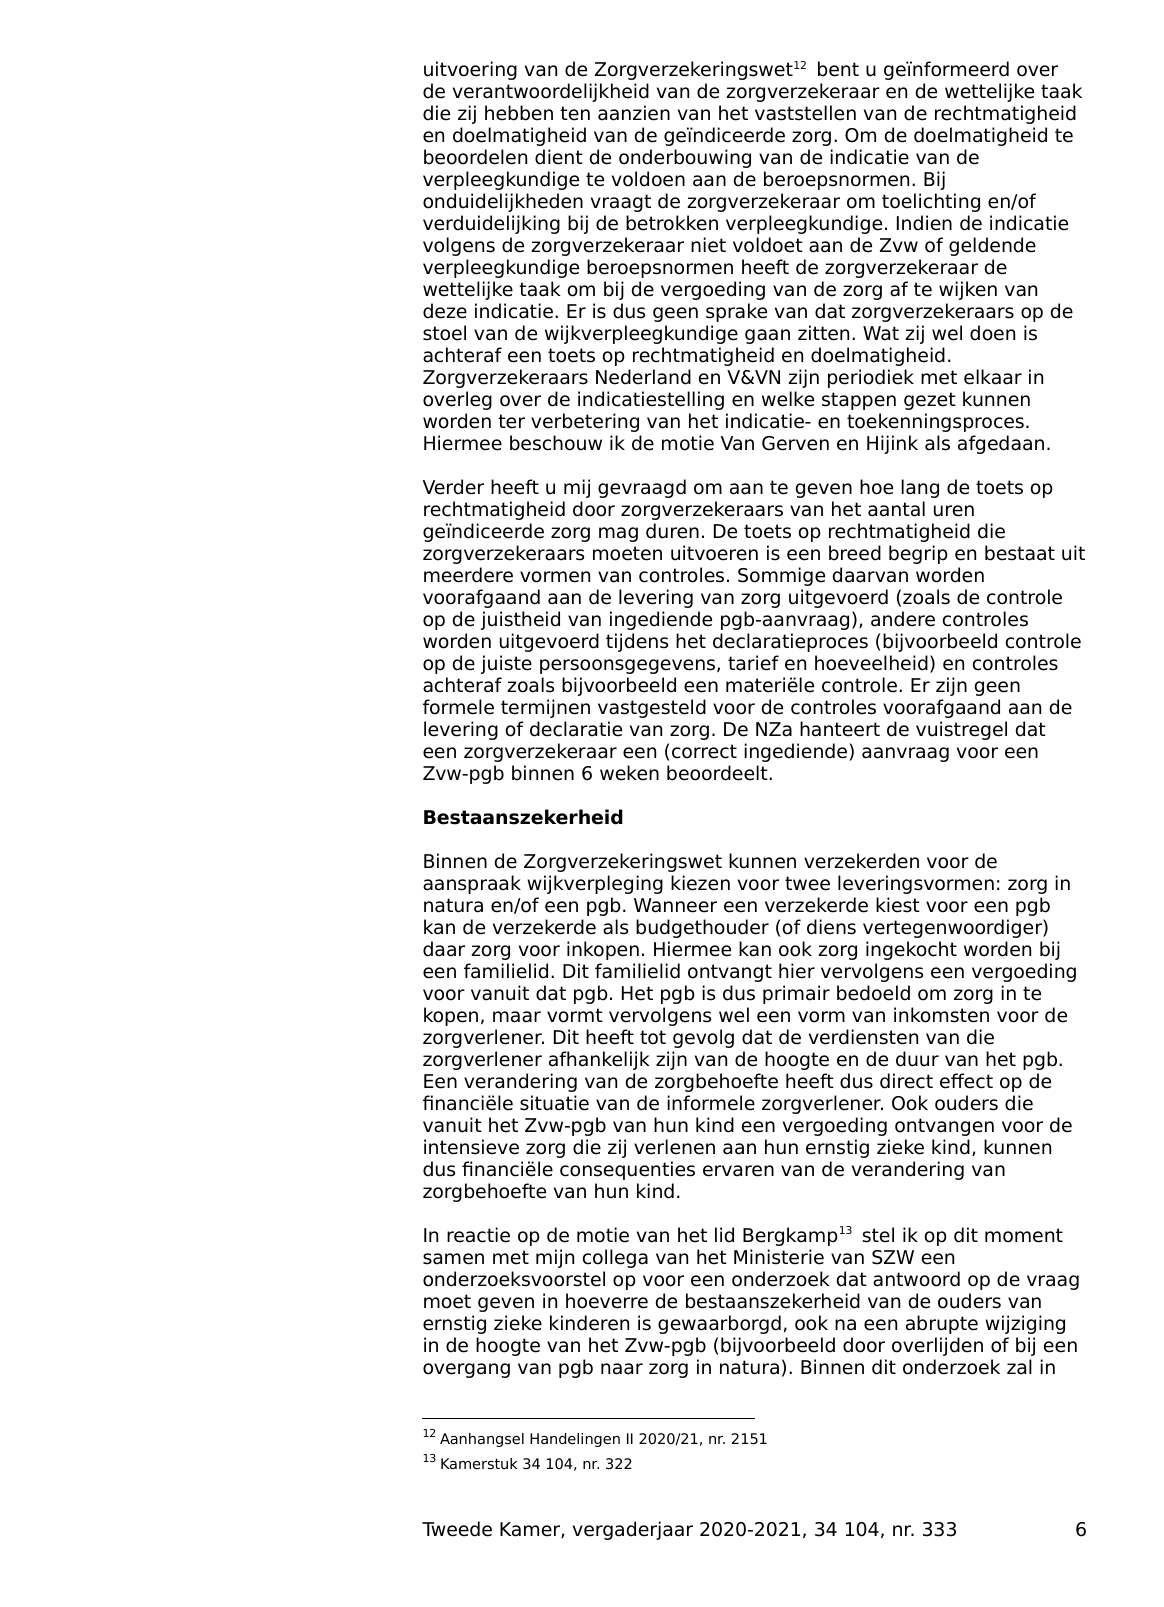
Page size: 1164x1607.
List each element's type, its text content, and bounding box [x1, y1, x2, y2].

text Hiermee beschouw ik de motie Van Gerven en Hijink als afgedaan. [422, 433, 1087, 455]
text uitvoering van de Zorgverzekeringswet bent u geïnformeerd over de verantwoordelijkheid van de zorgverzekeraar en de wettelijke taak die zij hebben ten aanzien van het vaststellen van de rechtmatigheid en doelmatigheid van de geïndiceerde zorg. Om de doelmatigheid te beoordelen dient de onderbouwing van de indicatie van de verpleegkundige te voldoen aan de beroepsnormen. Bij onduidelijkheden vraagt de zorgverzekeraar om toelichting en/of verduidelijking bij de betrokken verpleegkundige. Indien de indicatie volgens de zorgverzekeraar niet voldoet aan de Zvw of geldende verpleegkundige beroepsnormen heeft de zorgverzekeraar de wettelijke taak om bij de vergoeding van de zorg af te wijken van deze indicatie. Er is dus geen sprake van dat zorgverzekeraars op de stoel van de wijkverpleegkundige gaan zitten. Wat zij wel doen is achteraf een toets op rechtmatigheid en doelmatigheid. Zorgverzekeraars Nederland en V&VN zijn periodiek met elkaar in overleg over de indicatiestelling en welke stappen gezet kunnen worden ter verbetering van het indicatie- en toekenningsproces. [422, 59, 1087, 433]
text Binnen de Zorgverzekeringswet kunnen verzekerden voor de aanspraak wijkverpleging kiezen voor twee leveringsvormen: zorg in natura en/of een pgb. Wanneer een verzekerde kiest voor een pgb kan de verzekerde als budgethouder (of diens vertegenwoordiger) daar zorg voor inkopen. Hiermee kan ook zorg ingekocht worden bij een familielid. Dit familielid ontvangt hier vervolgens een vergoeding voor vanuit dat pgb. Het pgb is dus primair bedoeld om zorg in te kopen, maar vormt vervolgens wel een vorm van inkomsten voor de zorgverlener. Dit heeft tot gevolg dat de verdiensten van die zorgverlener afhankelijk zijn van de hoogte en de duur van het pgb. Een verandering van de zorgbehoefte heeft dus direct effect op de financiële situatie van de informele zorgverlener. Ook ouders die vanuit het Zvw-pgb van hun kind een vergoeding ontvangen voor de intensieve zorg die zij verlenen aan hun ernstig zieke kind, kunnen dus financiële consequenties ervaren van de verandering van zorgbehoefte van hun kind. [422, 851, 1087, 1203]
text Kamerstuk 34 104, nr. 322 [422, 1452, 1087, 1474]
text Aanhangsel Handelingen II 2020/21, nr. 2151 [422, 1427, 1087, 1449]
subtitle Bestaanszekerheid [422, 807, 1087, 829]
text In reactie op de motie van het lid Bergkamp stel ik op dit moment samen met mijn collega van het Ministerie van SZW een onderzoeksvoorstel op voor een onderzoek dat antwoord op de vraag moet geven in hoeverre de bestaanszekerheid van de ouders van ernstig zieke kinderen is gewaarborgd, ook na een abrupte wijziging in de hoogte van het Zvw-pgb (bijvoorbeeld door overlijden of bij een overgang van pgb naar zorg in natura). Binnen dit onderzoek zal in [422, 1225, 1087, 1379]
text Verder heeft u mij gevraagd om aan te geven hoe lang de toets op rechtmatigheid door zorgverzekeraars van het aantal uren geïndiceerde zorg mag duren. De toets op rechtmatigheid die zorgverzekeraars moeten uitvoeren is een breed begrip en bestaat uit meerdere vormen van controles. Sommige daarvan worden voorafgaand aan de levering van zorg uitgevoerd (zoals de controle op de juistheid van ingediende pgb-aanvraag), andere controles worden uitgevoerd tijdens het declaratieproces (bijvoorbeeld controle op de juiste persoonsgegevens, tarief en hoeveelheid) en controles achteraf zoals bijvoorbeeld een materiële controle. Er zijn geen formele termijnen vastgesteld voor de controles voorafgaand aan de levering of declaratie van zorg. De NZa hanteert de vuistregel dat een zorgverzekeraar een (correct ingediende) aanvraag voor een Zvw-pgb binnen 6 weken beoordeelt. [422, 477, 1087, 784]
